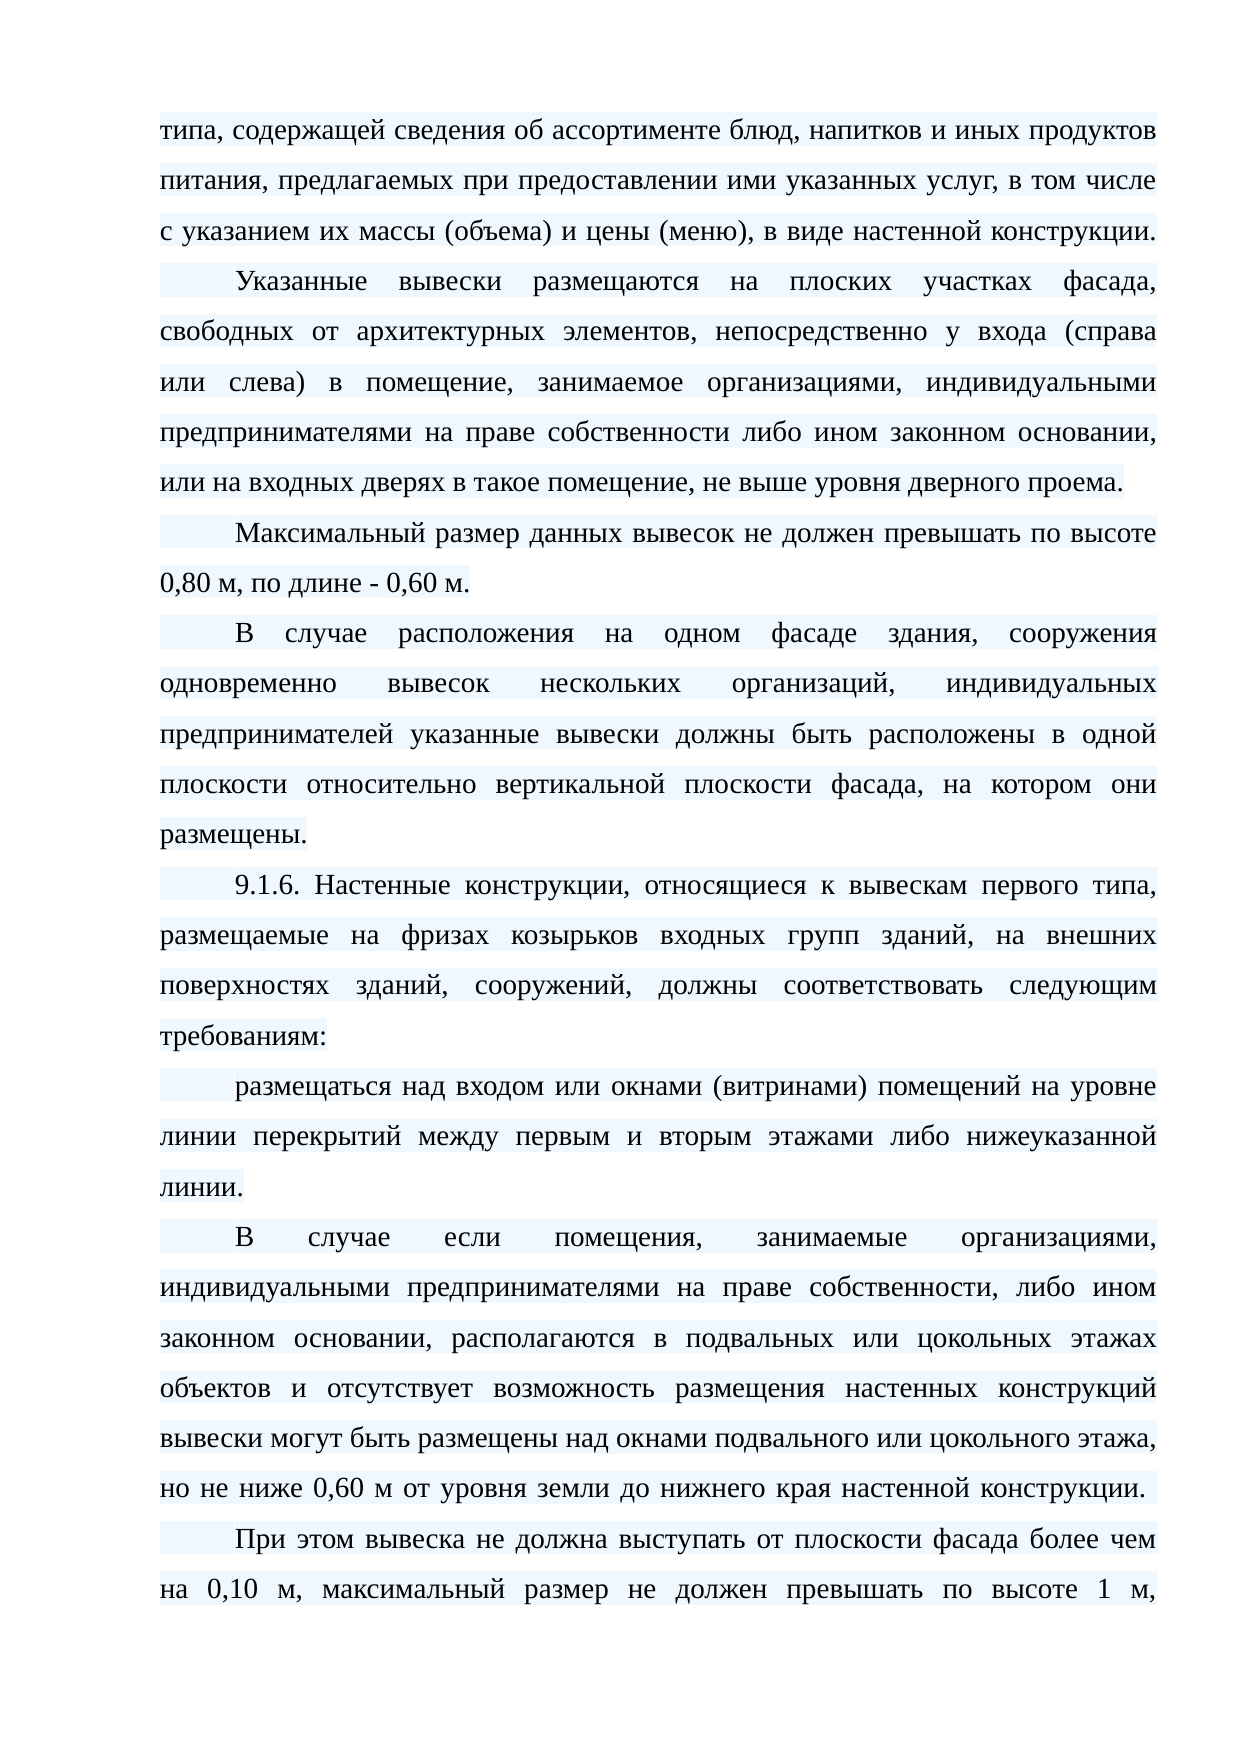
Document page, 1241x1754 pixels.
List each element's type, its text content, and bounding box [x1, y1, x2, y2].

text В случае если помещения, занимаемые организациями, индивидуальными предпринимателями на праве собственности, либо ином законном основании, располагаются в подвальных или цокольных этажах объектов и отсутствует возможность размещения настенных конструкций вывески могут быть размещены над окнами подвального или цокольного этажа, но не ниже 0,60 м от уровня земли до нижнего края настенной конструкции. При этом вывеска не должна выступать от плоскости фасада более чем на 0,10 м, максимальный размер не должен превышать по высоте 1 м, [159, 1219, 1157, 1605]
text Максимальный размер данных вывесок не должен превышать по высоте 0,80 м, по длине - 0,60 м. [159, 515, 1157, 598]
text В случае расположения на одном фасаде здания, сооружения одновременно вывесок нескольких организаций, индивидуальных предпринимателей указанные вывески должны быть расположены в одной плоскости относительно вертикальной плоскости фасада, на котором они размещены. [159, 615, 1157, 850]
text 9.1.6. Настенные конструкции, относящиеся к вывескам первого типа, размещаемые на фризах козырьков входных групп зданий, на внешних поверхностях зданий, сооружений, должны соответствовать следующим требованиям: размещаться над входом или окнами (витринами) помещений на уровне линии перекрытий между первым и вторым этажами либо нижеуказанной линии. [159, 867, 1157, 1202]
text типа, содержащей сведения об ассортименте блюд, напитков и иных продуктов питания, предлагаемых при предоставлении ими указанных услуг, в том числе с указанием их массы (объема) и цены (меню), в виде настенной конструкции. Указанные вывески размещаются на плоских участках фасада, свободных от архитектурных элементов, непосредственно у входа (справа или слева) в помещение, занимаемое организациями, индивидуальными предпринимателями на праве собственности либо ином законном основании, или на входных дверях в такое помещение, не выше уровня дверного проема. [159, 112, 1157, 498]
